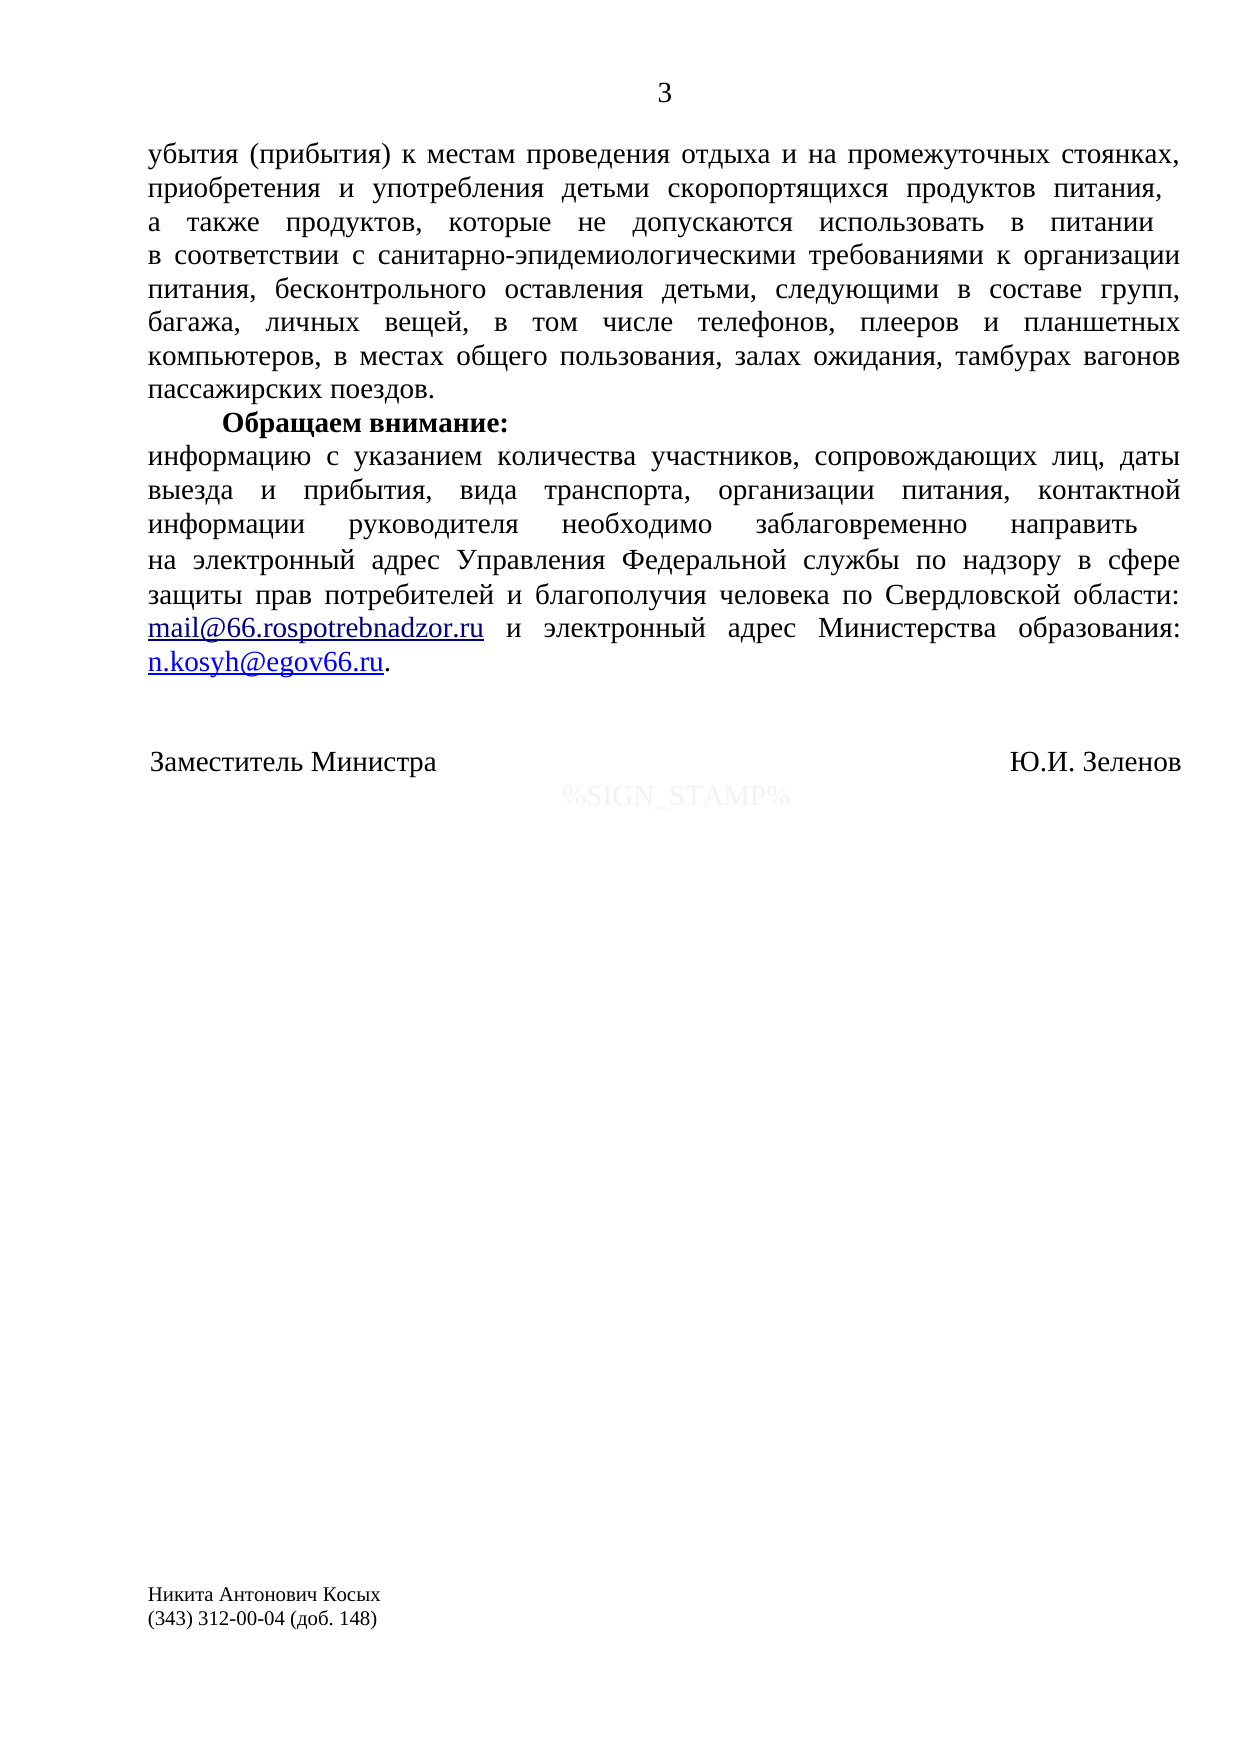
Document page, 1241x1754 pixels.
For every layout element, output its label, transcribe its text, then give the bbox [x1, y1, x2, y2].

text информацию с указанием количества участников, сопровождающих лиц, даты выезда и прибытия, вида транспорта, организации питания, контактной информации руководителя необходимо заблаговременно направить на электронный адрес Управления Федеральной службы по надзору в сфере защиты прав потребителей и благополучия человека по Свердловской области: mail@66.rospotrebnadzor.ru и электронный адрес Министерства образования: n.kosyh@egov66.ru. [148, 438, 1181, 677]
table_header Ю.И. Зеленов [844, 745, 1193, 778]
table_cell [844, 778, 1193, 812]
table_cell %SIGN_STAMP% [509, 778, 844, 812]
text Никита Антонович Косых [148, 1582, 1181, 1606]
text (343) 312-00-04 (доб. 148) [148, 1606, 1181, 1630]
table_header [509, 745, 844, 778]
text убытия (прибытия) к местам проведения отдыха и на промежуточных стоянках, приобретения и употребления детьми скоропортящихся продуктов питания, а также продуктов, которые не допускаются использовать в питании в соответствии с санитарно-эпидемиологическими требованиями к организации питания, бесконтрольного оставления детьми, следующими в составе групп, багажа, личных вещей, в том числе телефонов, плееров и планшетных компьютеров, в местах общего пользования, залах ожидания, тамбурах вагонов пассажирских поездов. [148, 137, 1181, 405]
table_header Заместитель Министра [144, 745, 508, 778]
table_cell [144, 778, 508, 812]
text Обращаем внимание: [148, 405, 1181, 438]
